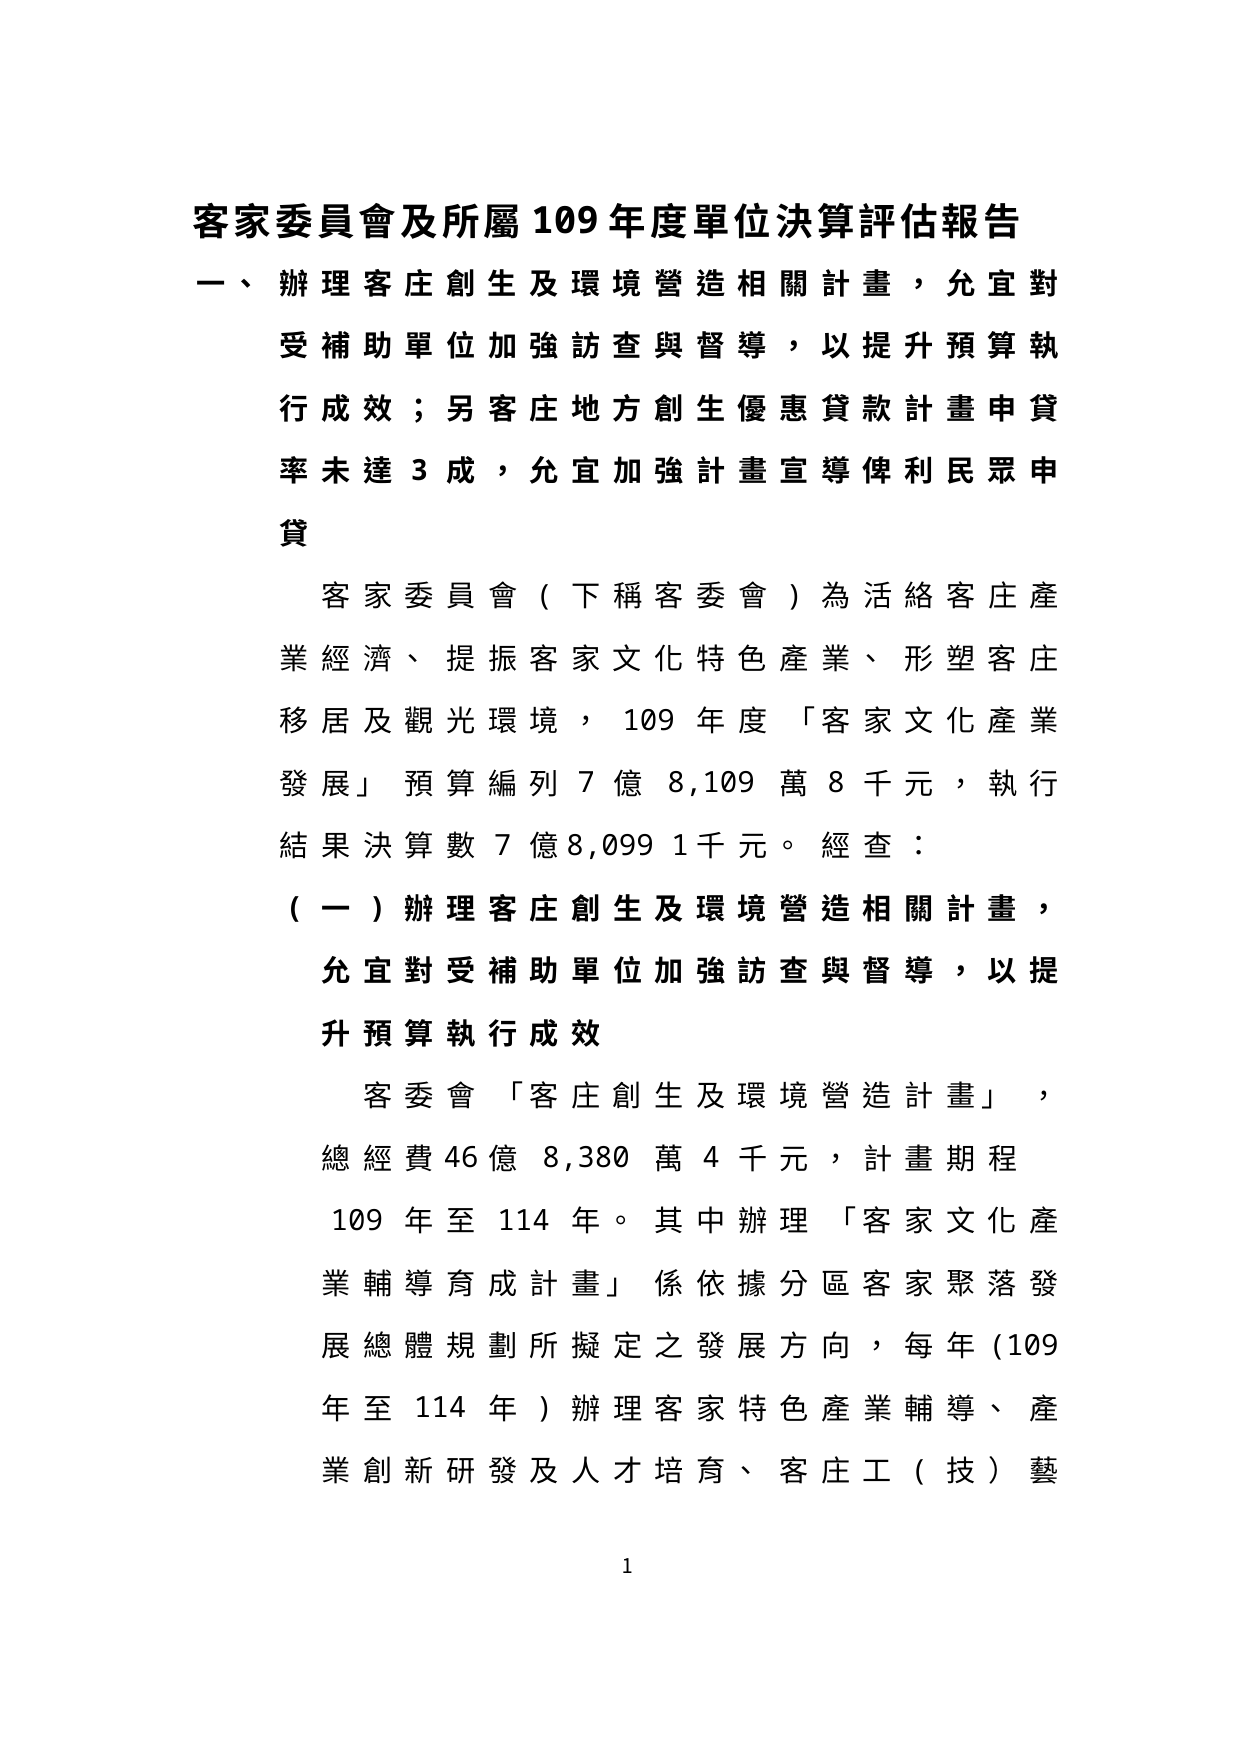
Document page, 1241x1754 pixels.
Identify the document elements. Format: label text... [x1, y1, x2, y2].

text 客家委員會(下稱客委會)為活絡客庄產業經濟、提振客家文化特色產業、形塑客庄移居及觀光環境，109年度「客家文化產業發展」預算編列7億8,109萬8千元，執行結果決算數7億8,099 1千元。經查： [249, 552, 1065, 865]
text (一)辦理客庄創生及環境營造相關計畫，允宜對受補助單位加強訪查與督導，以提升預算執行成效 [249, 865, 1065, 1052]
text 一、辦理客庄創生及環境營造相關計畫，允宜對受補助單位加強訪查與督導，以提升預算執行成效；另客庄地方創生優惠貸款計畫申貸率未達3成，允宜加強計畫宣導俾利民眾申貸 [190, 240, 1065, 552]
text 客家委員會及所屬109年度單位決算評估報告 [190, 177, 1065, 240]
text 客委會「客庄創生及環境營造計畫」，總經費46億8,380萬4千元，計畫期程109年至114年。其中辦理「客家文化產業輔導育成計畫」係依據分區客家聚落發展總體規劃所擬定之發展方向，每年(109年至114年)辦理客家特色產業輔導、產業創新研發及人才培育、客庄工(技）藝 [278, 1052, 1065, 1490]
